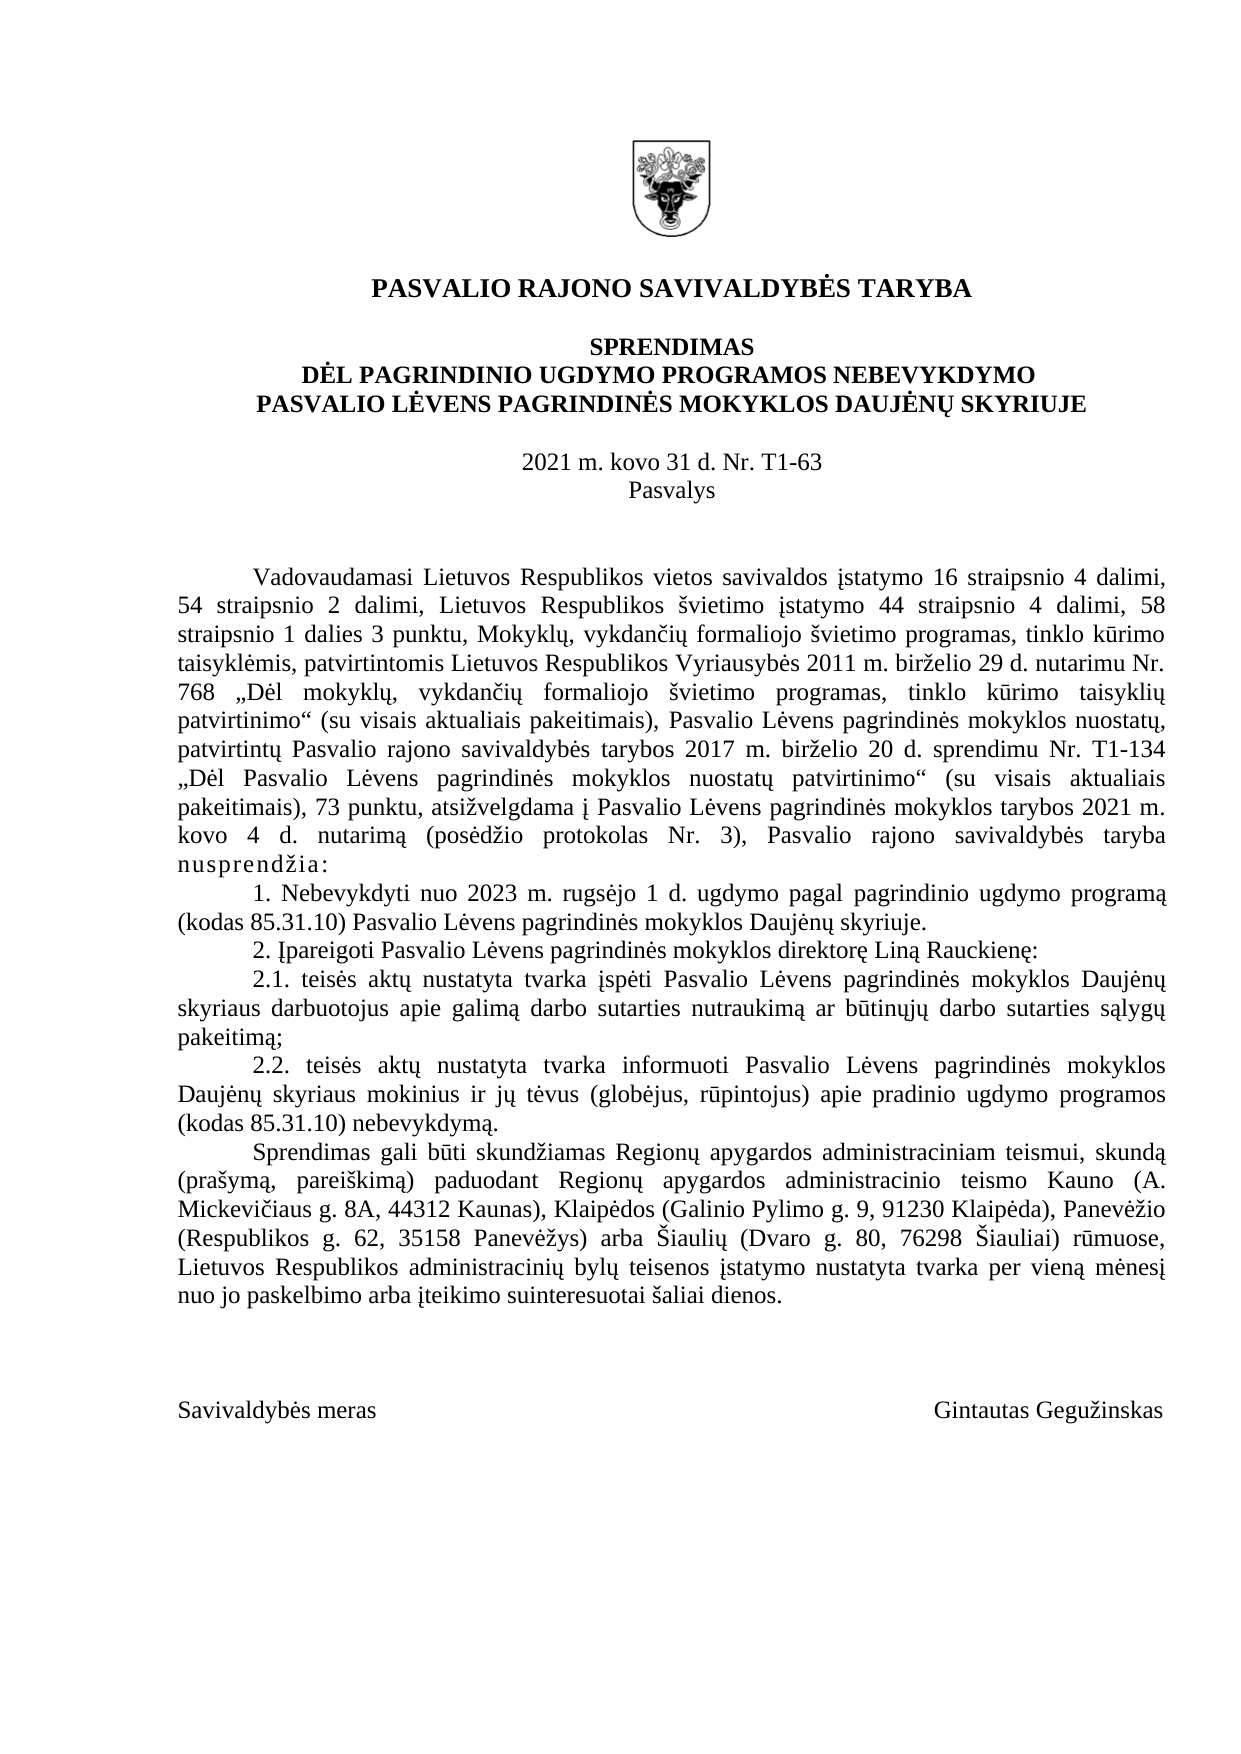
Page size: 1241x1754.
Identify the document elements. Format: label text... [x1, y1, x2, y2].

text Sprendimas gali būti skundžiamas Regionų apygardos administraciniam teismui, skundą (prašymą, pareiškimą) paduodant Regionų apygardos administracinio teismo Kauno (A. Mickevičiaus g. 8A, 44312 Kaunas), Klaipėdos (Galinio Pylimo g. 9, 91230 Klaipėda), Panevėžio (Respublikos g. 62, 35158 Panevėžys) arba Šiaulių (Dvaro g. 80, 76298 Šiauliai) rūmuose, Lietuvos Respublikos administracinių bylų teisenos įstatymo nustatyta tvarka per vieną mėnesį nuo jo paskelbimo arba įteikimo suinteresuotai šaliai dienos. [177, 1137, 1167, 1309]
text Pasvalio LĖVENS pagrindinĖS mokyklOS DAUJĖNŲ SKYRIUJE [177, 389, 1167, 418]
text Savivaldybės meras Gintautas Gegužinskas [177, 1396, 1167, 1424]
text 2021 m. kovo 31 d. Nr. T1-63 [177, 447, 1167, 476]
text 2.1. teisės aktų nustatyta tvarka įspėti Pasvalio Lėvens pagrindinės mokyklos Daujėnų skyriaus darbuotojus apie galimą darbo sutarties nutraukimą ar būtinųjų darbo sutarties sąlygų pakeitimą; [177, 964, 1167, 1051]
text Pasvalys [177, 476, 1167, 504]
text Pasvalio rajono savivaldybės taryba [177, 272, 1167, 303]
text 2.2. teisės aktų nustatyta tvarka informuoti Pasvalio Lėvens pagrindinės mokyklos Daujėnų skyriaus mokinius ir jų tėvus (globėjus, rūpintojus) apie pradinio ugdymo programos (kodas 85.31.10) nebevykdymą. [177, 1051, 1167, 1137]
text 1. Nebevykdyti nuo 2023 m. rugsėjo 1 d. ugdymo pagal pagrindinio ugdymo programą (kodas 85.31.10) Pasvalio Lėvens pagrindinės mokyklos Daujėnų skyriuje. [177, 878, 1167, 936]
text Sprendimas [177, 332, 1167, 361]
text Vadovaudamasi Lietuvos Respublikos vietos savivaldos įstatymo 16 straipsnio 4 dalimi, 54 straipsnio 2 dalimi, Lietuvos Respublikos švietimo įstatymo 44 straipsnio 4 dalimi, 58 straipsnio 1 dalies 3 punktu, Mokyklų, vykdančių formaliojo švietimo programas, tinklo kūrimo taisyklėmis, patvirtintomis Lietuvos Respublikos Vyriausybės 2011 m. birželio 29 d. nutarimu Nr. 768 „Dėl mokyklų, vykdančių formaliojo švietimo programas, tinklo kūrimo taisyklių patvirtinimo“ (su visais aktualiais pakeitimais), Pasvalio Lėvens pagrindinės mokyklos nuostatų, patvirtintų Pasvalio rajono savivaldybės tarybos 2017 m. birželio 20 d. sprendimu Nr. T1-134 „Dėl Pasvalio Lėvens pagrindinės mokyklos nuostatų patvirtinimo“ (su visais aktualiais pakeitimais), 73 punktu, atsižvelgdama į Pasvalio Lėvens pagrindinės mokyklos tarybos 2021 m. kovo 4 d. nutarimą (posėdžio protokolas Nr. 3), Pasvalio rajono savivaldybės taryba nusprendžia: [177, 562, 1167, 878]
text DĖL PAGRINDINIO UGDYMO PROGRAMOS NEBEVYKDYMO [177, 361, 1167, 389]
text 2. Įpareigoti Pasvalio Lėvens pagrindinės mokyklos direktorę Liną Rauckienę: [177, 936, 1167, 964]
